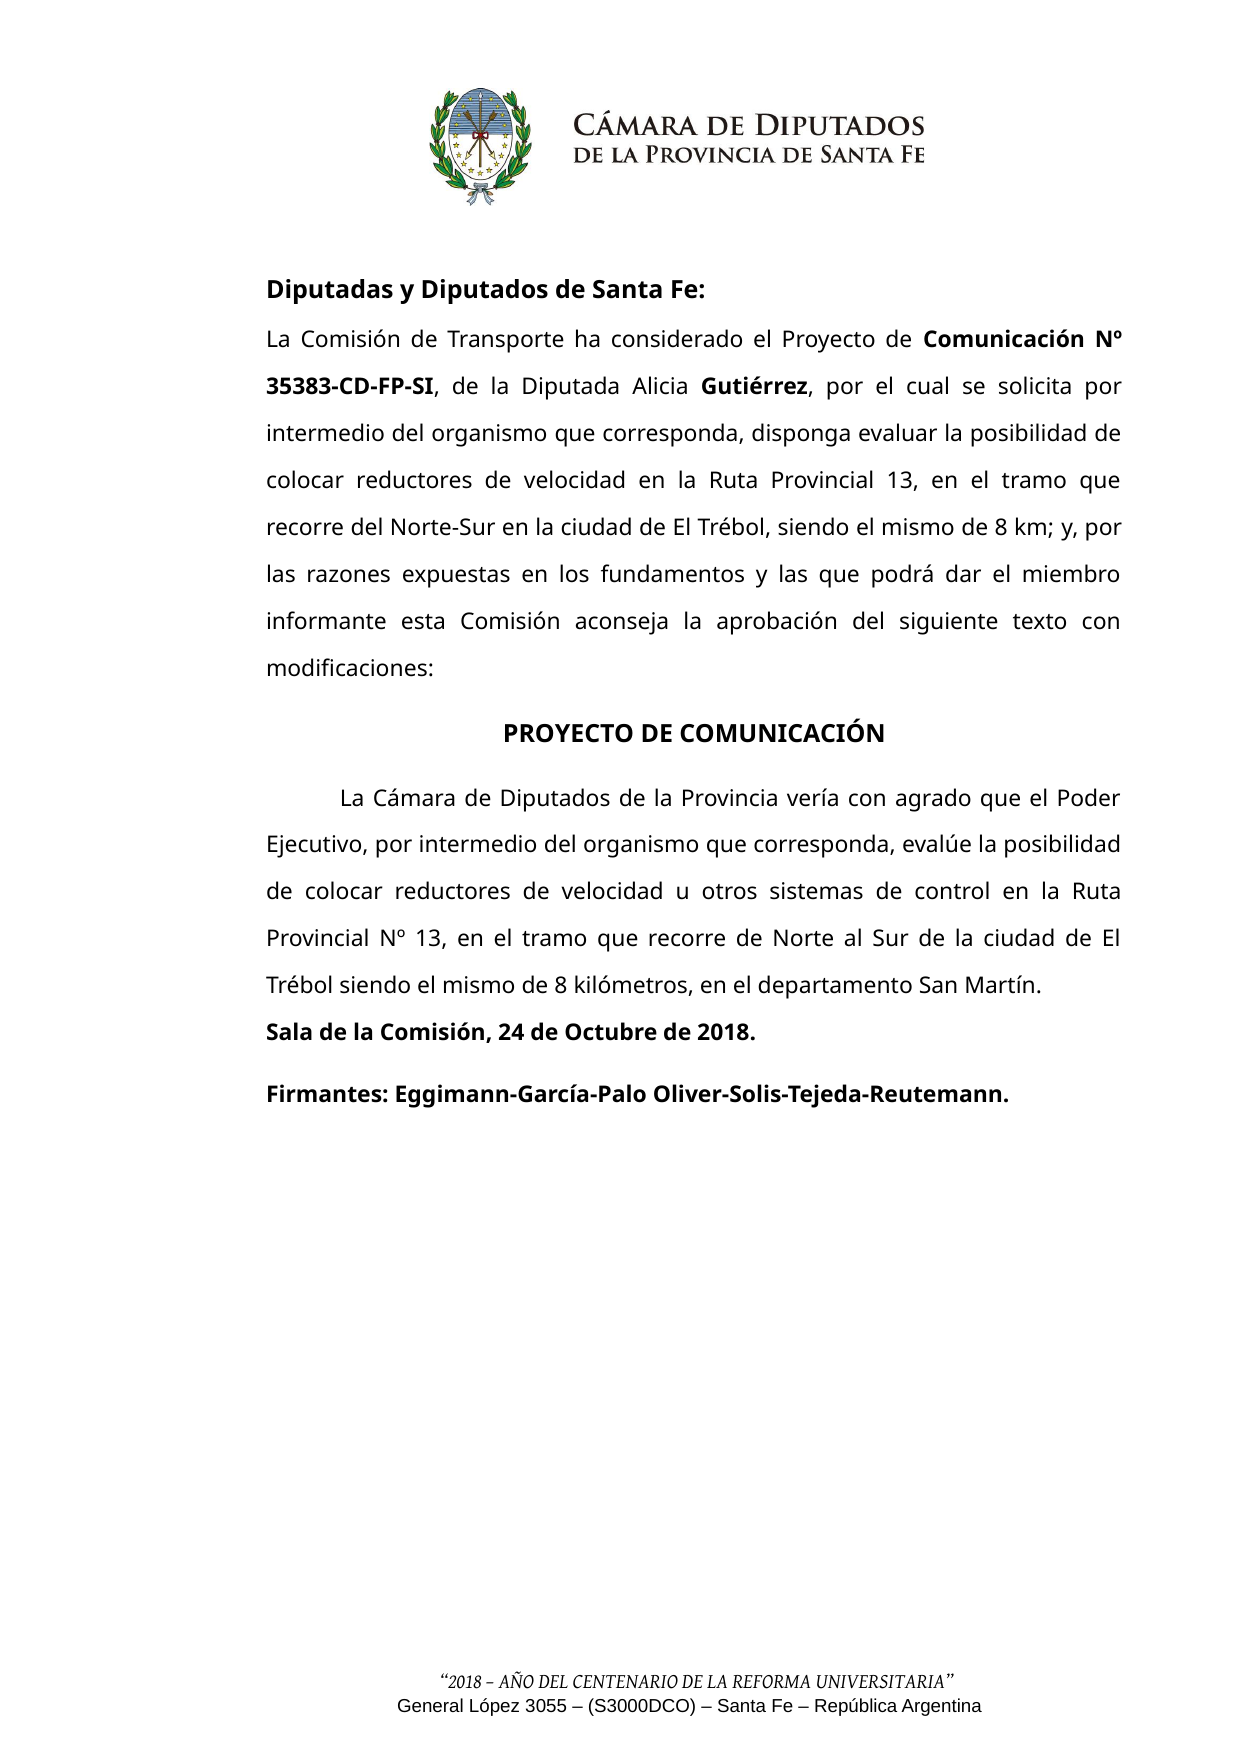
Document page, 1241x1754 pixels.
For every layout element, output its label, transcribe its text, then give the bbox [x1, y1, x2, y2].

text La Cámara de Diputados de la Provincia vería con agrado que el Poder Ejecutivo, por intermedio del organismo que corresponda, evalúe la posibilidad de colocar reductores de velocidad u otros sistemas de control en la Ruta Provincial Nº 13, en el tramo que recorre de Norte al Sur de la ciudad de El Trébol siendo el mismo de 8 kilómetros, en el departamento San Martín. [266, 781, 1122, 1000]
text Diputadas y Diputados de Santa Fe: [266, 272, 1122, 306]
picture [429, 88, 925, 210]
text Firmantes: Eggimann-García-Palo Oliver-Solis-Tejeda-Reutemann. [266, 1078, 1122, 1109]
text Sala de la Comisión, 24 de Octubre de 2018. [266, 1016, 1122, 1047]
text PROYECTO DE COMUNICACIÓN [266, 716, 1122, 750]
text La Comisión de Transporte ha considerado el Proyecto de Comunicación Nº 35383-CD-FP-SI, de la Diputada Alicia Gutiérrez, por el cual se solicita por intermedio del organismo que corresponda, disponga evaluar la posibilidad de colocar reductores de velocidad en la Ruta Provincial 13, en el tramo que recorre del Norte-Sur en la ciudad de El Trébol, siendo el mismo de 8 km; y, por las razones expuestas en los fundamentos y las que podrá dar el miembro informante esta Comisión aconseja la aprobación del siguiente texto con modificaciones: [266, 323, 1122, 683]
